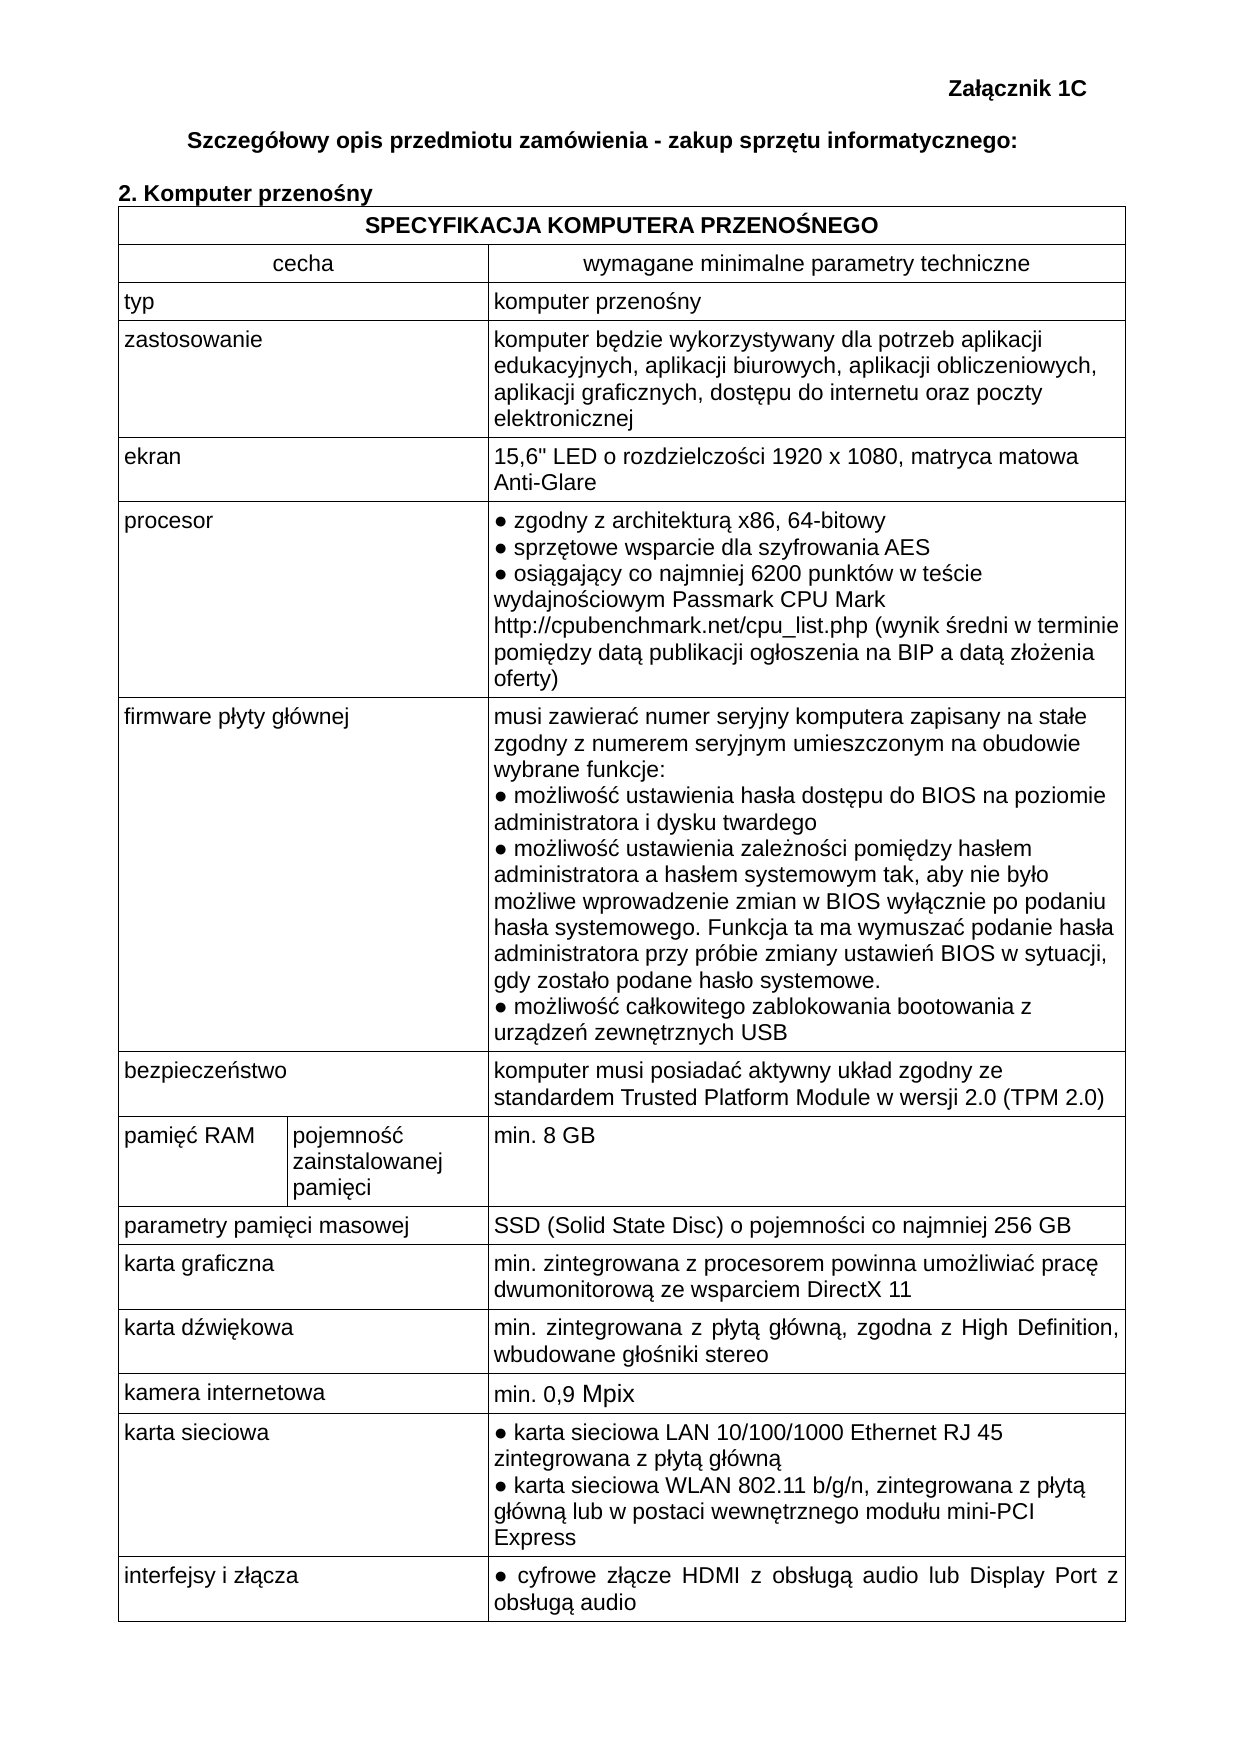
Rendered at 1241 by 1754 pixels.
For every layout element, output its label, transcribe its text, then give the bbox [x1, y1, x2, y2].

table_cell musi zawierać numer seryjny komputera zapisany na stałe zgodny z numerem seryjnym umieszczonym na obudowie wybrane funkcje: ● możliwość ustawienia hasła dostępu do BIOS na poziomie administratora i dysku twardego ● możliwość ustawienia zależności pomiędzy hasłem administratora a hasłem systemowym tak, aby nie było możliwe wprowadzenie zmian w BIOS wyłącznie po podaniu hasła systemowego. Funkcja ta ma wymuszać podanie hasła administratora przy próbie zmiany ustawień BIOS w sytuacji, gdy zostało podane hasło systemowe. ● możliwość całkowitego zablokowania bootowania z urządzeń zewnętrznych USB [489, 698, 1125, 1051]
table_cell ● zgodny z architekturą x86, 64-bitowy ● sprzętowe wsparcie dla szyfrowania AES ● osiągający co najmniej 6200 punktów w teście wydajnościowym Passmark CPU Mark http://cpubenchmark.net/cpu_list.php (wynik średni w terminie pomiędzy datą publikacji ogłoszenia na BIP a datą złożenia oferty) [489, 502, 1125, 697]
text Załącznik 1C [118, 74, 1087, 101]
table_cell cecha [119, 245, 488, 282]
table_header SPECYFIKACJA KOMPUTERA PRZENOŚNEGO [119, 207, 1125, 244]
table_cell karta graficzna [119, 1245, 488, 1308]
table_cell bezpieczeństwo [119, 1052, 488, 1116]
table_cell procesor [119, 502, 488, 697]
table_cell kamera internetowa [119, 1374, 488, 1413]
table_cell ekran [119, 438, 488, 501]
table_cell typ [119, 283, 488, 320]
table_cell SSD (Solid State Disc) o pojemności co najmniej 256 GB [489, 1207, 1125, 1244]
text 2. Komputer przenośny [118, 180, 1087, 206]
table_cell interfejsy i złącza [119, 1557, 488, 1621]
table_cell parametry pamięci masowej [119, 1207, 488, 1244]
table_cell pamięć RAM [119, 1117, 287, 1206]
table_cell komputer będzie wykorzystywany dla potrzeb aplikacji edukacyjnych, aplikacji biurowych, aplikacji obliczeniowych, aplikacji graficznych, dostępu do internetu oraz poczty elektronicznej [489, 321, 1125, 437]
table_cell ● cyfrowe złącze HDMI z obsługą audio lub Display Port z obsługą audio [489, 1557, 1125, 1621]
table_cell komputer przenośny [489, 283, 1125, 320]
table_cell komputer musi posiadać aktywny układ zgodny ze standardem Trusted Platform Module w wersji 2.0 (TPM 2.0) [489, 1052, 1125, 1116]
table_cell karta dźwiękowa [119, 1310, 488, 1373]
table_cell min. 8 GB [489, 1117, 1125, 1206]
table_cell min. zintegrowana z procesorem powinna umożliwiać pracę dwumonitorową ze wsparciem DirectX 11 [489, 1245, 1125, 1308]
table_cell 15,6" LED o rozdzielczości 1920 x 1080, matryca matowa Anti-Glare [489, 438, 1125, 501]
text Szczegółowy opis przedmiotu zamówienia - zakup sprzętu informatycznego: [118, 127, 1087, 153]
table_cell wymagane minimalne parametry techniczne [489, 245, 1125, 282]
table_cell min. zintegrowana z płytą główną, zgodna z High Definition, wbudowane głośniki stereo [489, 1310, 1125, 1373]
table_cell firmware płyty głównej [119, 698, 488, 1051]
table_cell pojemność zainstalowanej pamięci [288, 1117, 488, 1206]
table_cell karta sieciowa [119, 1414, 488, 1556]
table_cell min. 0,9 Mpix [489, 1374, 1125, 1413]
table_cell ● karta sieciowa LAN 10/100/1000 Ethernet RJ 45 zintegrowana z płytą główną ● karta sieciowa WLAN 802.11 b/g/n, zintegrowana z płytą główną lub w postaci wewnętrznego modułu mini-PCI Express [489, 1414, 1125, 1556]
table_cell zastosowanie [119, 321, 488, 437]
